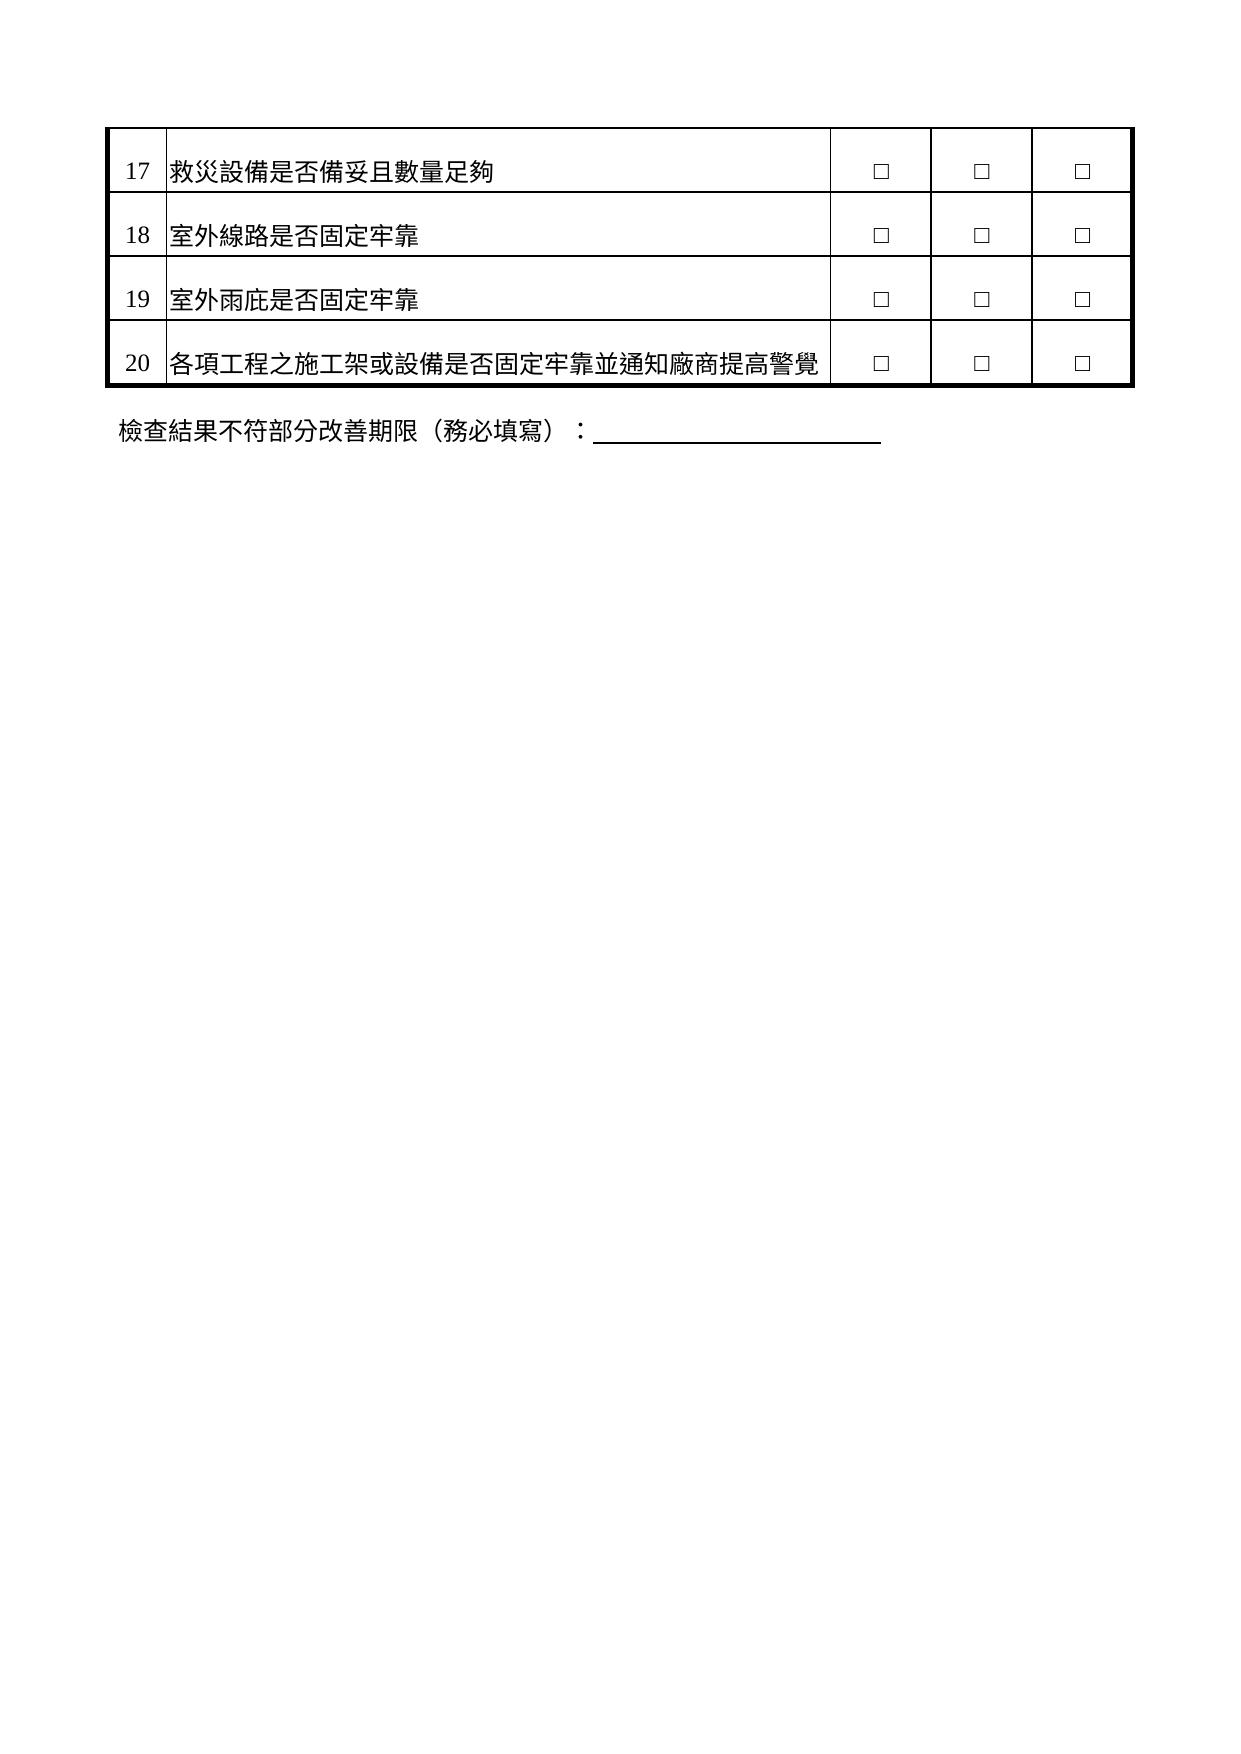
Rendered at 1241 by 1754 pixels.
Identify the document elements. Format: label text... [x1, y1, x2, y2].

table_cell 19 [110, 257, 166, 319]
table_cell 室外線路是否固定牢靠 [167, 193, 830, 255]
table_cell □ [831, 257, 930, 319]
table_cell □ [932, 129, 1031, 191]
table_cell □ [1033, 193, 1130, 255]
table_cell □ [831, 193, 930, 255]
table_cell 救災設備是否備妥且數量足夠 [167, 129, 830, 191]
table_cell □ [932, 193, 1031, 255]
table_cell □ [1033, 257, 1130, 319]
table_cell □ [1033, 129, 1130, 191]
table_cell 室外雨庇是否固定牢靠 [167, 257, 830, 319]
table_cell 18 [110, 193, 166, 255]
table_cell □ [932, 321, 1031, 383]
text 檢查結果不符部分改善期限（務必填寫）： [118, 388, 1122, 450]
table_cell 20 [110, 321, 166, 383]
table_cell 17 [110, 129, 166, 191]
table_cell □ [831, 321, 930, 383]
table_cell 各項工程之施工架或設備是否固定牢靠並通知廠商提高警覺 [167, 321, 830, 383]
table_cell □ [831, 129, 930, 191]
table_cell □ [932, 257, 1031, 319]
table_cell □ [1033, 321, 1130, 383]
